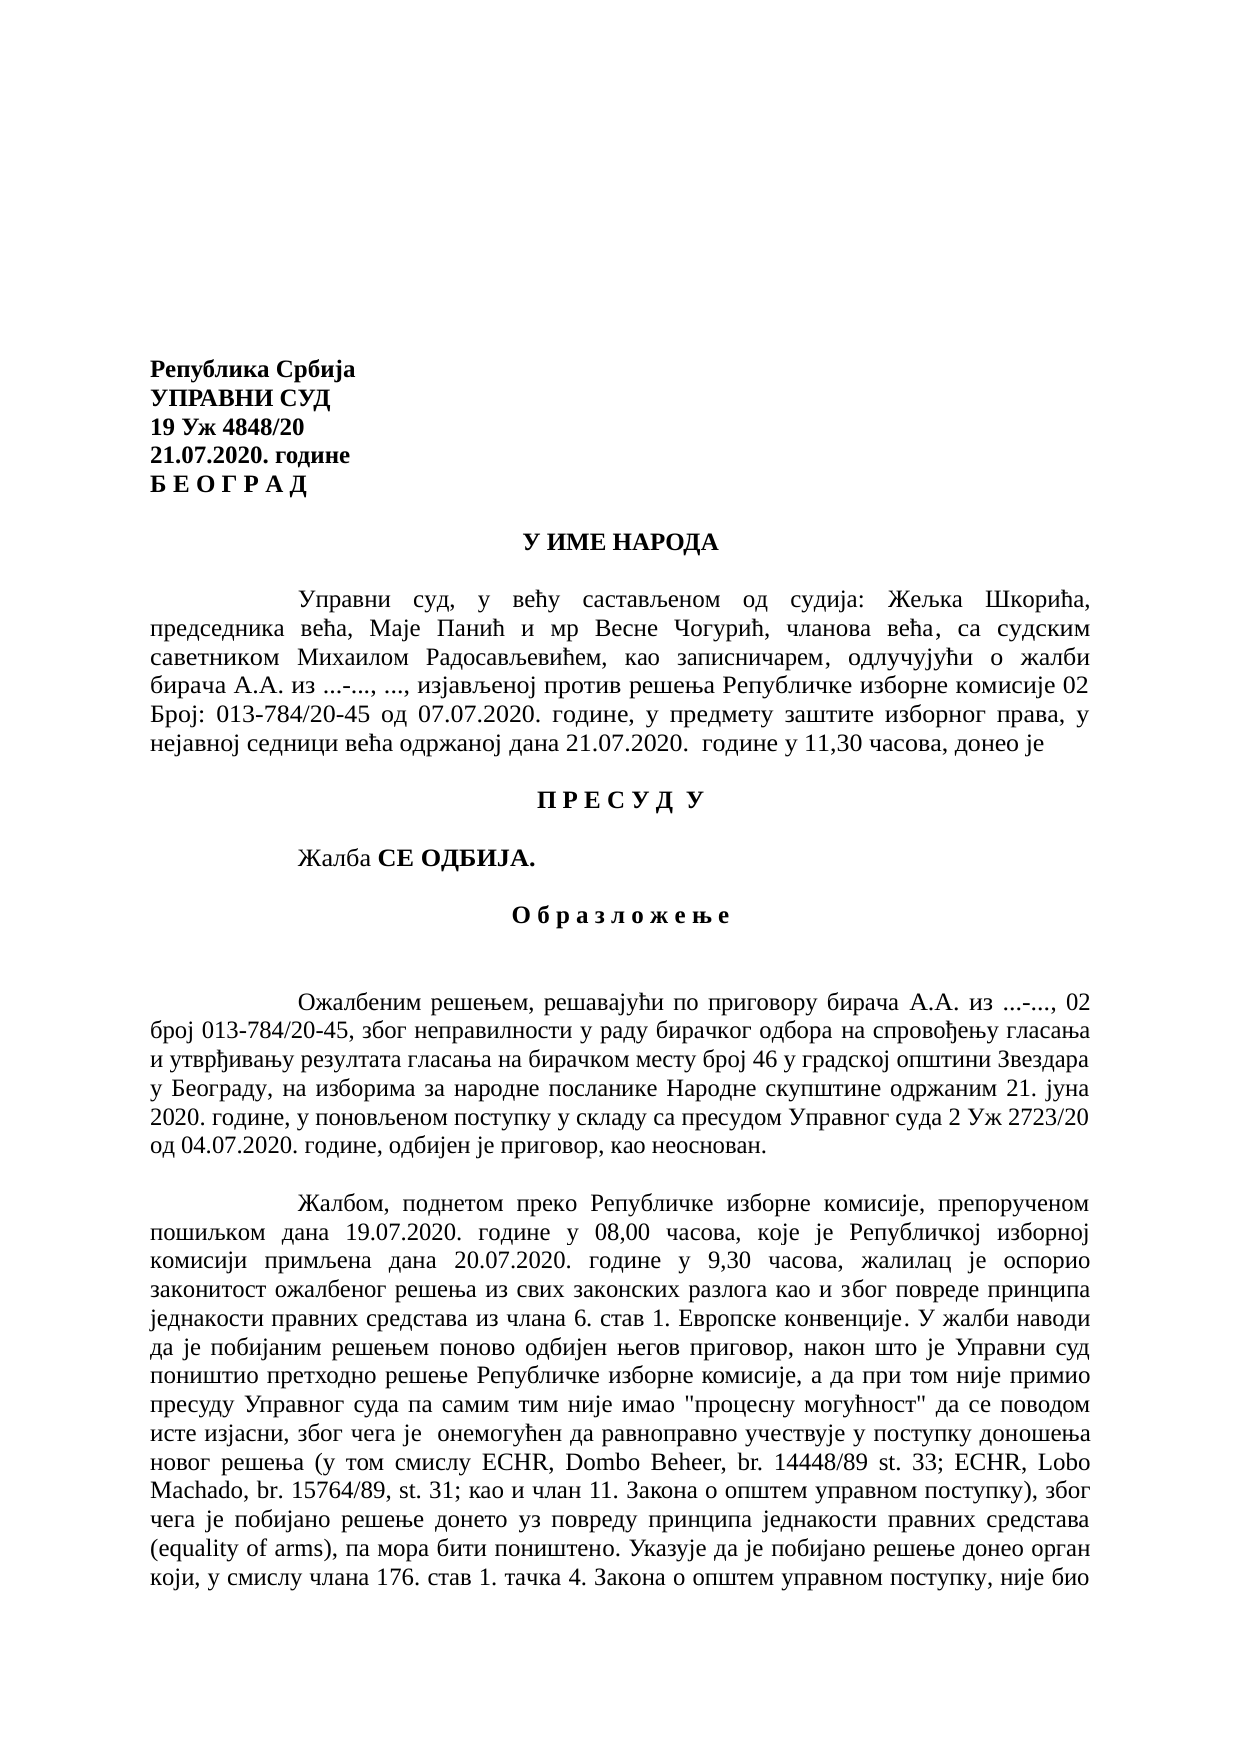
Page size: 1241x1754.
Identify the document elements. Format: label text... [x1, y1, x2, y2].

text 21.07.2020. године [150, 440, 1091, 469]
text Ожалбеним решењем, решавајући по приговору бирача A.A. из ...-..., 02 број 013-784/20-45, због неправилности у раду бирачког одбора на спровођењу гласања и утврђивању резултата гласања на бирачком месту број 46 у градској општини Звездара у Београду, на изборима за народне посланике Народне скупштине одржаним 21. јуна 2020. године, у поновљеном поступку у складу са пресудом Управног суда 2 Уж 2723/20 од 04.07.2020. године, одбијен је приговор, као неоснован. [150, 987, 1091, 1159]
text О б р а з л о ж е њ е [150, 900, 1091, 929]
text Жалба СЕ ОДБИЈА. [150, 843, 1091, 872]
text Жалбом, поднетом преко Републичке изборне комисије, препорученом пошиљком дана 19.07.2020. године у 08,00 часова, које је Републичкој изборној комисији примљена дана 20.07.2020. године у 9,30 часова, жалилац је оспорио законитост ожалбеног решења из свих законских разлога као и због повреде принципа једнакости правних средстава из члана 6. став 1. Европске конвенције. У жалби наводи да је побијаним решењем поново одбијен његов приговор, након што је Управни суд поништио претходно решење Републичке изборне комисије, а да при том није примио пресуду Управног суда па самим тим није имао "процесну могућност" да се поводом исте изјасни, због чега је онемогућен да равноправно учествује у поступку доношења новог решења (у том смислу ECHR, Dombo Beheer, br. 14448/89 st. 33; ECHR, Lobo Machado, br. 15764/89, st. 31; као и члан 11. Закона о општем управном поступку), због чега је побијано решење донето уз повреду принципа једнакости правних средстава (equality of arms), па мора бити поништено. Указује да је побијано решење донео орган који, у смислу члана 176. став 1. тачка 4. Закона о општем управном поступку, није био [150, 1188, 1091, 1590]
text Б Е О Г Р А Д [150, 469, 1091, 498]
text УПРАВНИ СУД [150, 383, 1091, 412]
text У ИМЕ НАРОДА [150, 527, 1091, 555]
text 19 Уж 4848/20 [150, 412, 1091, 440]
text Република Србија [150, 148, 1091, 383]
text П Р Е С У Д У [150, 785, 1091, 814]
text Управни суд, у већу састављеном од судија: Жељка Шкорића, председника већа, Маје Панић и мр Весне Чогурић, чланова већа, са судским саветником Михаилом Радосављевићем, као записничарем, одлучујући о жалби бирача A.A. из ...-..., ..., изјављеној против решења Републичке изборне комисије 02 Број: 013-784/20-45 од 07.07.2020. године, у предмету заштите изборног права, у нејавној седници већа одржаној дана 21.07.2020. године у 11,30 часова, донео је [150, 584, 1091, 757]
